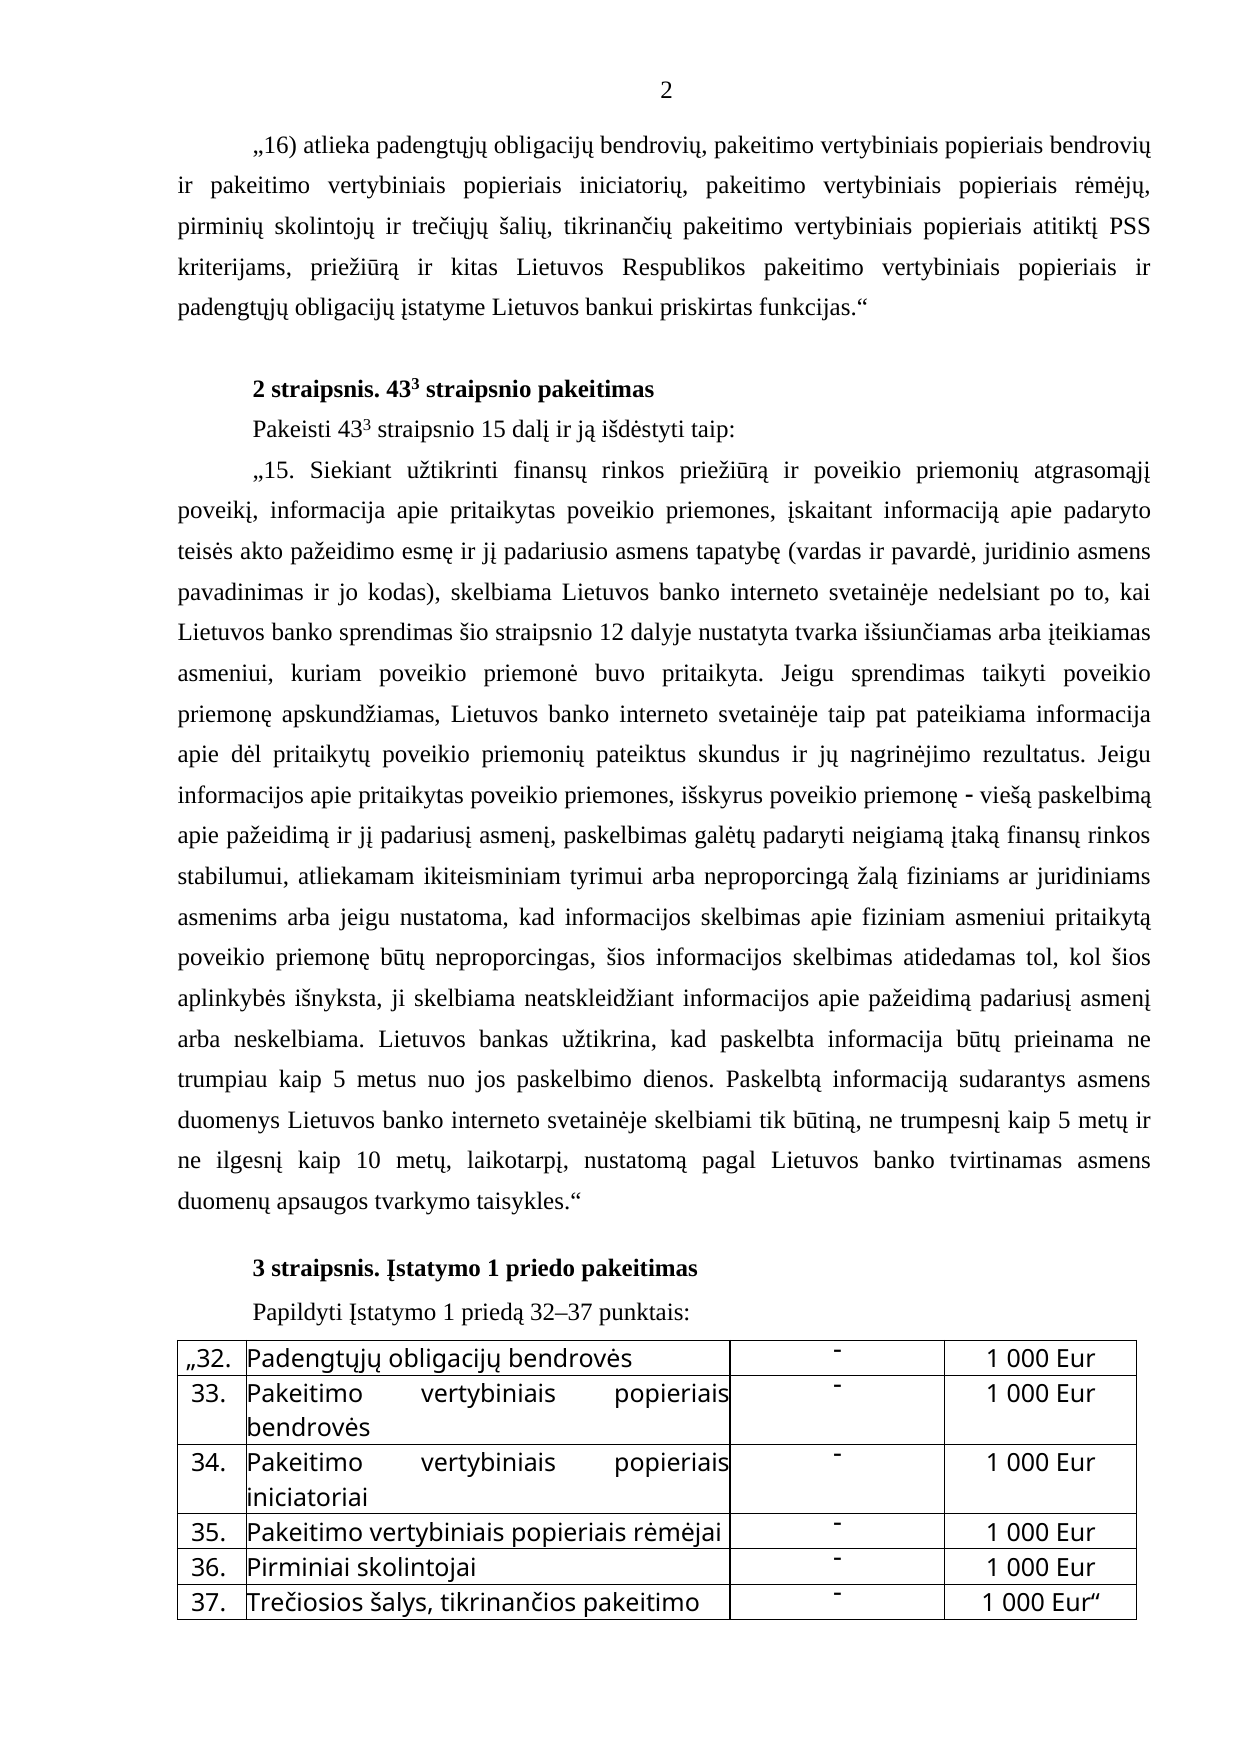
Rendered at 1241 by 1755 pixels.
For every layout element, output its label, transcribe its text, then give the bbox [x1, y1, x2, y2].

table_cell 1 000 Eur [945, 1549, 1136, 1583]
table_header „32. [178, 1341, 246, 1375]
table_cell Pirminiai skolintojai [247, 1549, 729, 1583]
table_cell 1 000 Eur [945, 1514, 1136, 1548]
table_cell  [731, 1376, 944, 1444]
table_cell 1 000 Eur [945, 1376, 1136, 1444]
table_header Padengtųjų obligacijų bendrovės [247, 1341, 729, 1375]
table_cell 1 000 Eur [945, 1445, 1136, 1513]
table_cell Trečiosios šalys, tikrinančios pakeitimo [247, 1585, 729, 1618]
table_header  [731, 1341, 944, 1375]
table_cell 36. [178, 1549, 246, 1583]
table_header 1 000 Eur [945, 1341, 1136, 1375]
text 2 straipsnis. 433 straipsnio pakeitimas [177, 362, 1152, 402]
table_cell 1 000 Eur“ [945, 1585, 1136, 1618]
table_cell Pakeitimo vertybiniais popieriais iniciatoriai [247, 1445, 729, 1513]
table_cell  [731, 1585, 944, 1618]
table_cell 37. [178, 1585, 246, 1618]
table_cell Pakeitimo vertybiniais popieriais bendrovės [247, 1376, 729, 1444]
table_cell 35. [178, 1514, 246, 1548]
table_cell  [731, 1549, 944, 1583]
text „15. Siekiant užtikrinti finansų rinkos priežiūrą ir poveikio priemonių atgrasomąjį poveikį, informacija apie pritaikytas poveikio priemones, įskaitant informaciją apie padaryto teisės akto pažeidimo esmę ir jį padariusio asmens tapatybę (vardas ir pavardė, juridinio asmens pavadinimas ir jo kodas), skelbiama Lietuvos banko interneto svetainėje nedelsiant po to, kai Lietuvos banko sprendimas šio straipsnio 12 dalyje nustatyta tvarka išsiunčiamas arba įteikiamas asmeniui, kuriam poveikio priemonė buvo pritaikyta. Jeigu sprendimas taikyti poveikio priemonę apskundžiamas, Lietuvos banko interneto svetainėje taip pat pateikiama informacija apie dėl pritaikytų poveikio priemonių pateiktus skundus ir jų nagrinėjimo rezultatus. Jeigu informacijos apie pritaikytas poveikio priemones, išskyrus poveikio priemonę  viešą paskelbimą apie pažeidimą ir jį padariusį asmenį, paskelbimas galėtų padaryti neigiamą įtaką finansų rinkos stabilumui, atliekamam ikiteisminiam tyrimui arba neproporcingą žalą fiziniams ar juridiniams asmenims arba jeigu nustatoma, kad informacijos skelbimas apie fiziniam asmeniui pritaikytą poveikio priemonę būtų neproporcingas, šios informacijos skelbimas atidedamas tol, kol šios aplinkybės išnyksta, ji skelbiama neatskleidžiant informacijos apie pažeidimą padariusį asmenį arba neskelbiama. Lietuvos bankas užtikrina, kad paskelbta informacija būtų prieinama ne trumpiau kaip 5 metus nuo jos paskelbimo dienos. Paskelbtą informaciją sudarantys asmens duomenys Lietuvos banko interneto svetainėje skelbiami tik būtiną, ne trumpesnį kaip 5 metų ir ne ilgesnį kaip 10 metų, laikotarpį, nustatomą pagal Lietuvos banko tvirtinamas asmens duomenų apsaugos tvarkymo taisykles.“ [177, 443, 1152, 1215]
text 3 straipsnis. Įstatymo 1 priedo pakeitimas [177, 1253, 1152, 1282]
table_cell  [731, 1445, 944, 1513]
table_cell 34. [178, 1445, 246, 1513]
table_cell Pakeitimo vertybiniais popieriais rėmėjai [247, 1514, 729, 1548]
table_cell 33. [178, 1376, 246, 1444]
text Papildyti Įstatymo 1 priedą 32–37 punktais: [177, 1297, 1152, 1325]
table_cell  [731, 1514, 944, 1548]
text Pakeisti 433 straipsnio 15 dalį ir ją išdėstyti taip: [177, 402, 1152, 443]
text „16) atlieka padengtųjų obligacijų bendrovių, pakeitimo vertybiniais popieriais bendrovių ir pakeitimo vertybiniais popieriais iniciatorių, pakeitimo vertybiniais popieriais rėmėjų, pirminių skolintojų ir trečiųjų šalių, tikrinančių pakeitimo vertybiniais popieriais atitiktį PSS kriterijams, priežiūrą ir kitas Lietuvos Respublikos pakeitimo vertybiniais popieriais ir padengtųjų obligacijų įstatyme Lietuvos bankui priskirtas funkcijas.“ [177, 118, 1152, 321]
